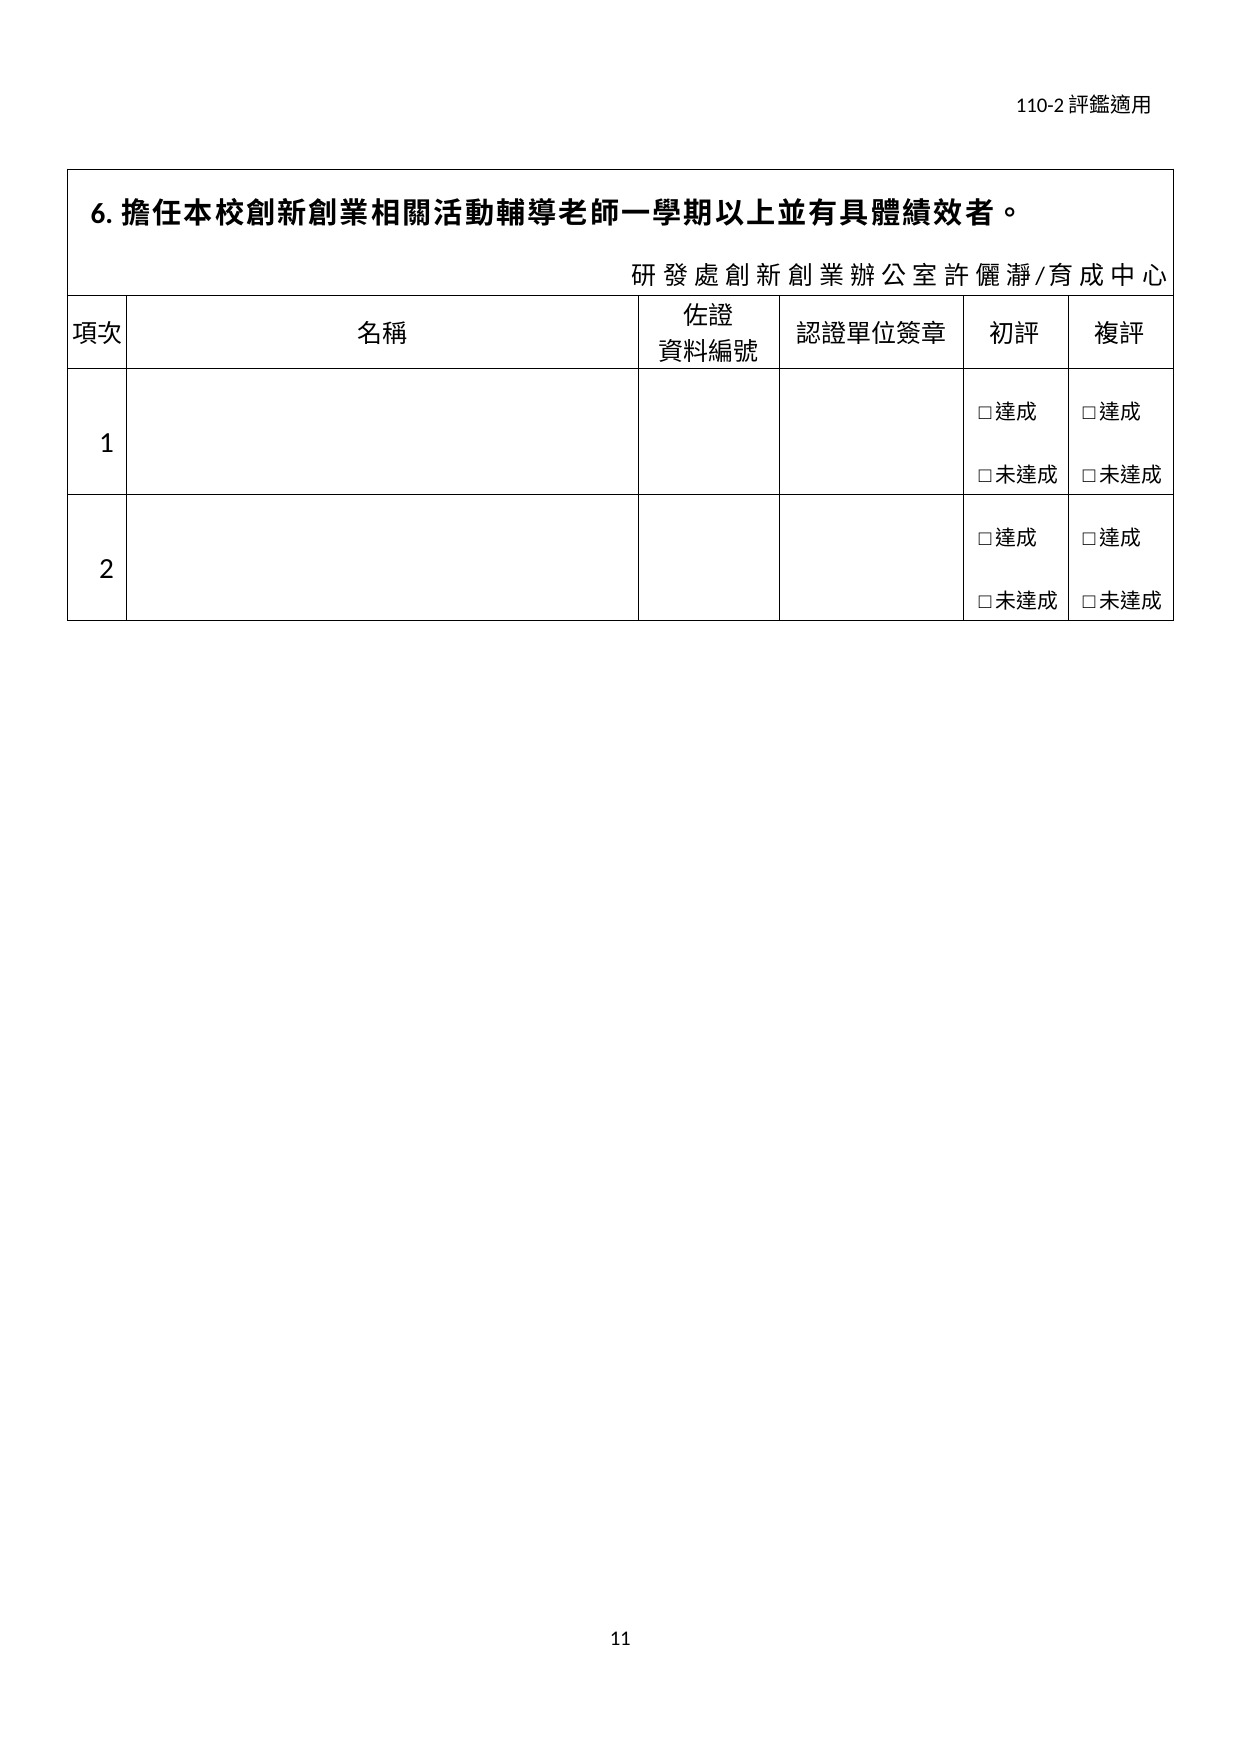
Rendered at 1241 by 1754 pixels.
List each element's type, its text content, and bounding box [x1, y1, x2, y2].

table_cell [780, 369, 963, 494]
table_cell 複評 [1069, 296, 1173, 368]
table_cell □達成 □未達成 [964, 369, 1068, 494]
table_cell 名稱 [127, 296, 638, 368]
table_cell [127, 495, 638, 620]
table_cell 認證單位簽章 [780, 296, 963, 368]
table_cell 2 [68, 495, 126, 620]
table_cell □達成 □未達成 [964, 495, 1068, 620]
table_cell [639, 495, 779, 620]
table_cell 1 [68, 369, 126, 494]
table_cell 初評 [964, 296, 1068, 368]
table_cell [780, 495, 963, 620]
table_cell □達成 □未達成 [1069, 369, 1173, 494]
table_cell 佐證 資料編號 [639, 296, 779, 368]
table_cell □達成 □未達成 [1069, 495, 1173, 620]
table_cell [639, 369, 779, 494]
table_cell [127, 369, 638, 494]
table_cell 6. 擔任本校創新創業相關活動輔導老師一學期以上並有具體績效者。 研發處創新創業辦公室許儷瀞/育成中心 [68, 170, 1173, 294]
table_cell 項次 [68, 296, 126, 368]
